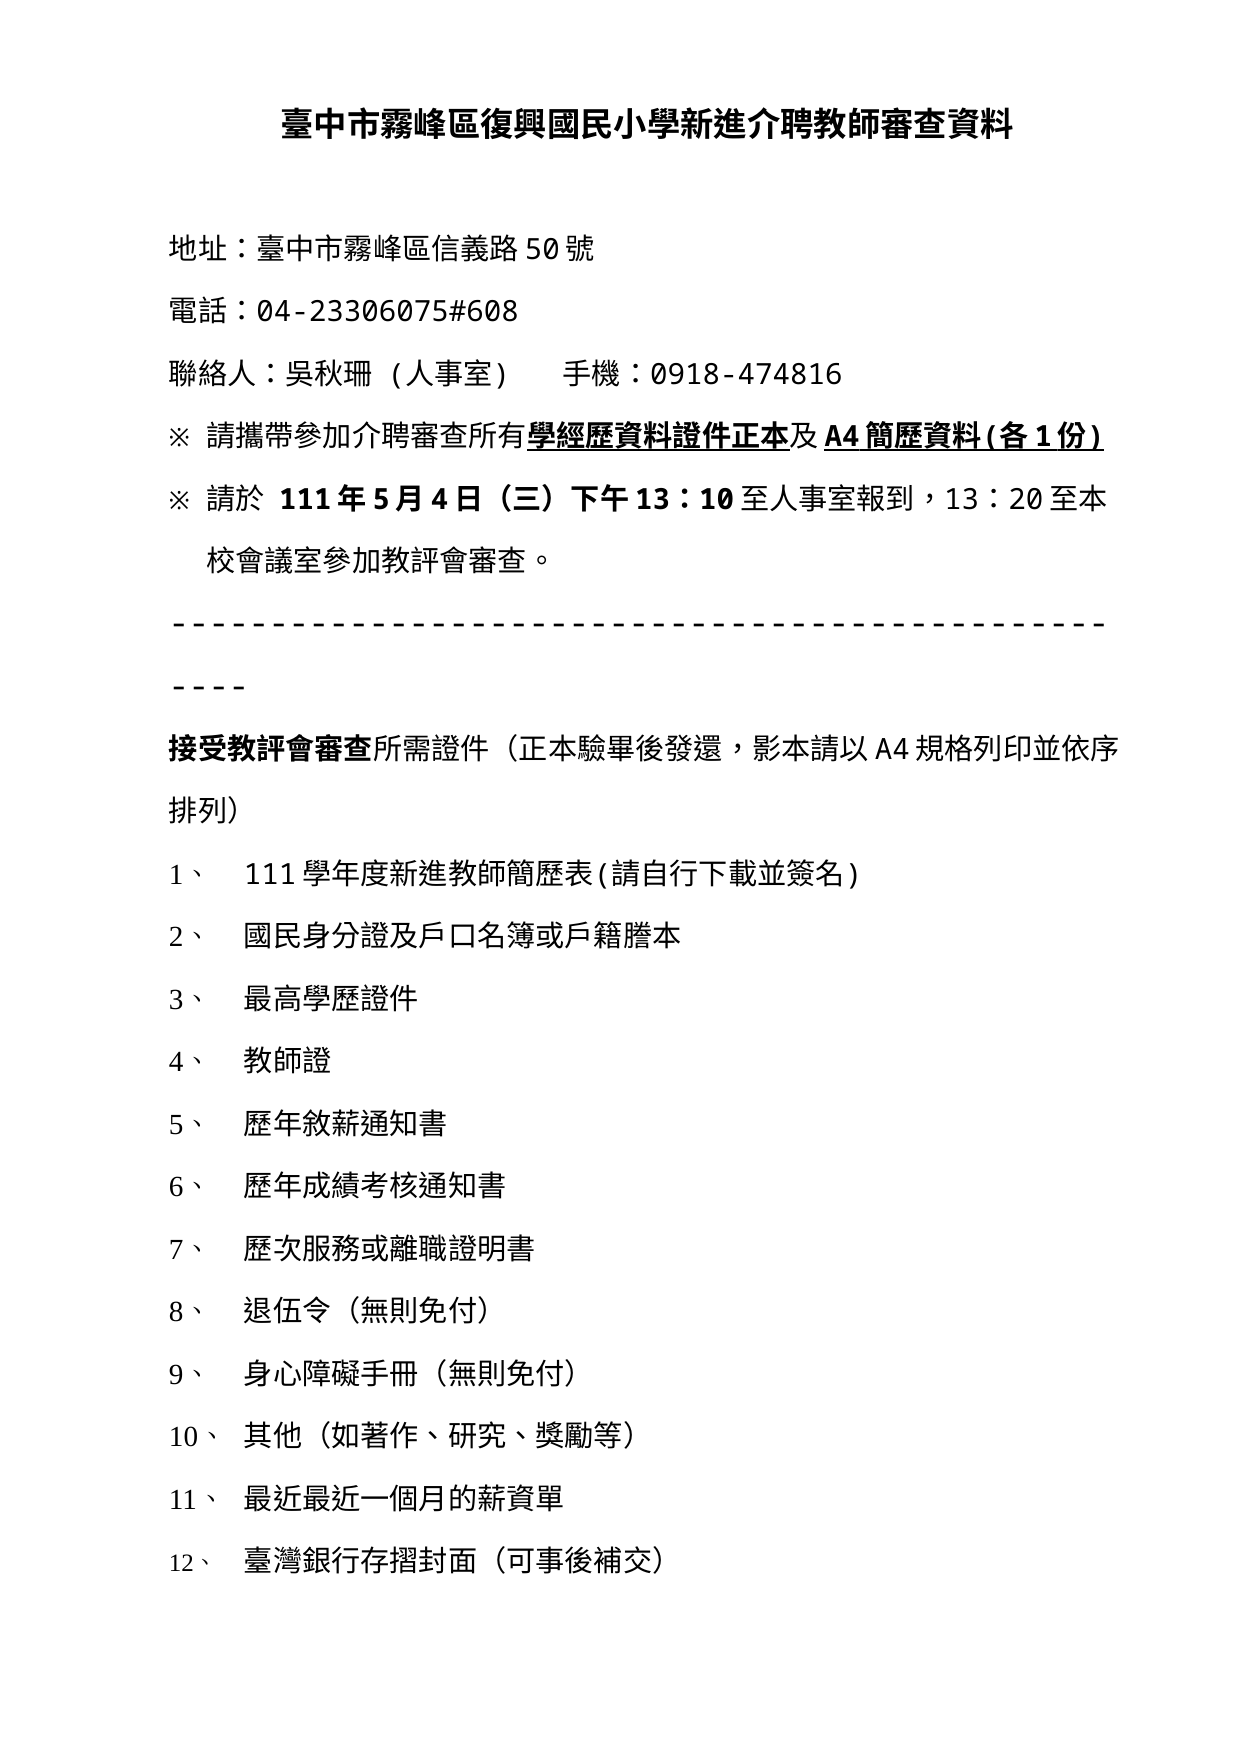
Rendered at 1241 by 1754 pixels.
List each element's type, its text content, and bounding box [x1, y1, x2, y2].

list 臺灣銀行存摺封面（可事後補交） [169, 1517, 1125, 1580]
text 地址：臺中市霧峰區信義路50號 [169, 205, 1125, 267]
text 臺中市霧峰區復興國民小學新進介聘教師審查資料 [169, 80, 1125, 142]
list 111學年度新進教師簡歷表(請自行下載並簽名) [169, 830, 1125, 892]
list 歷年成績考核通知書 [169, 1142, 1125, 1205]
list 教師證 [169, 1017, 1125, 1080]
list 身心障礙手冊（無則免付） [169, 1330, 1125, 1392]
list 歷次服務或離職證明書 [169, 1205, 1125, 1267]
list 請攜帶參加介聘審查所有學經歷資料證件正本及A4簡歷資料(各1份) [169, 392, 1125, 455]
list 最近最近一個月的薪資單 [169, 1455, 1125, 1517]
list 最高學歷證件 [169, 955, 1125, 1017]
list 其他（如著作、研究、獎勵等） [169, 1392, 1125, 1455]
list 國民身分證及戶口名簿或戶籍謄本 [169, 892, 1125, 955]
text --------------------------------------------------- [169, 580, 1125, 705]
list 退伍令（無則免付） [169, 1267, 1125, 1330]
text 接受教評會審查所需證件（正本驗畢後發還，影本請以A4規格列印並依序排列） [169, 705, 1125, 830]
text 聯絡人：吳秋珊 (人事室) 手機：0918-474816 [169, 330, 1125, 392]
text 電話：04-23306075#608 [169, 267, 1125, 330]
list 請於 111年5月4日（三）下午13：10至人事室報到，13：20至本校會議室參加教評會審查。 [169, 455, 1125, 580]
list 歷年敘薪通知書 [169, 1080, 1125, 1142]
